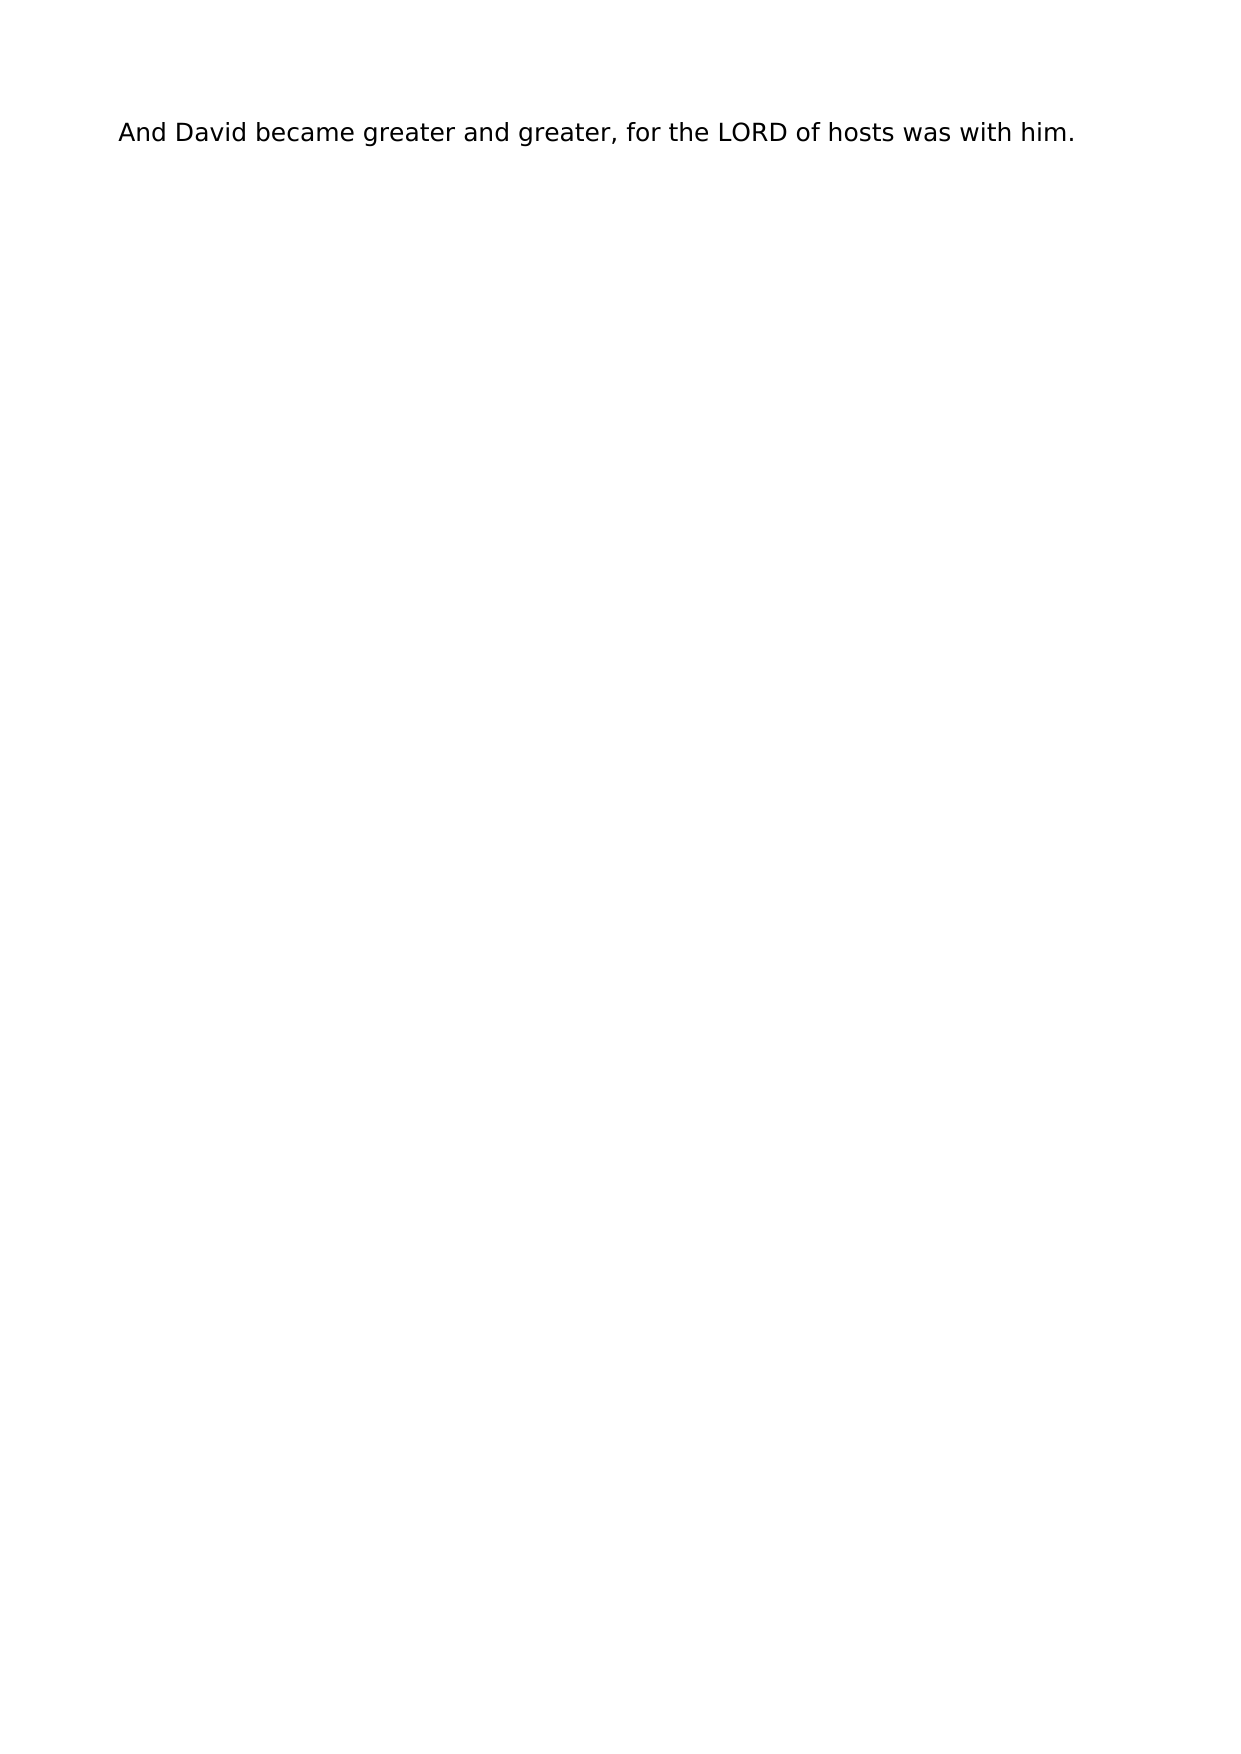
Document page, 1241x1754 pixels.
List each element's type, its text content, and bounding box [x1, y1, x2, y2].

text And David became greater and greater, for the LORD of hosts was with him. [118, 118, 1122, 147]
